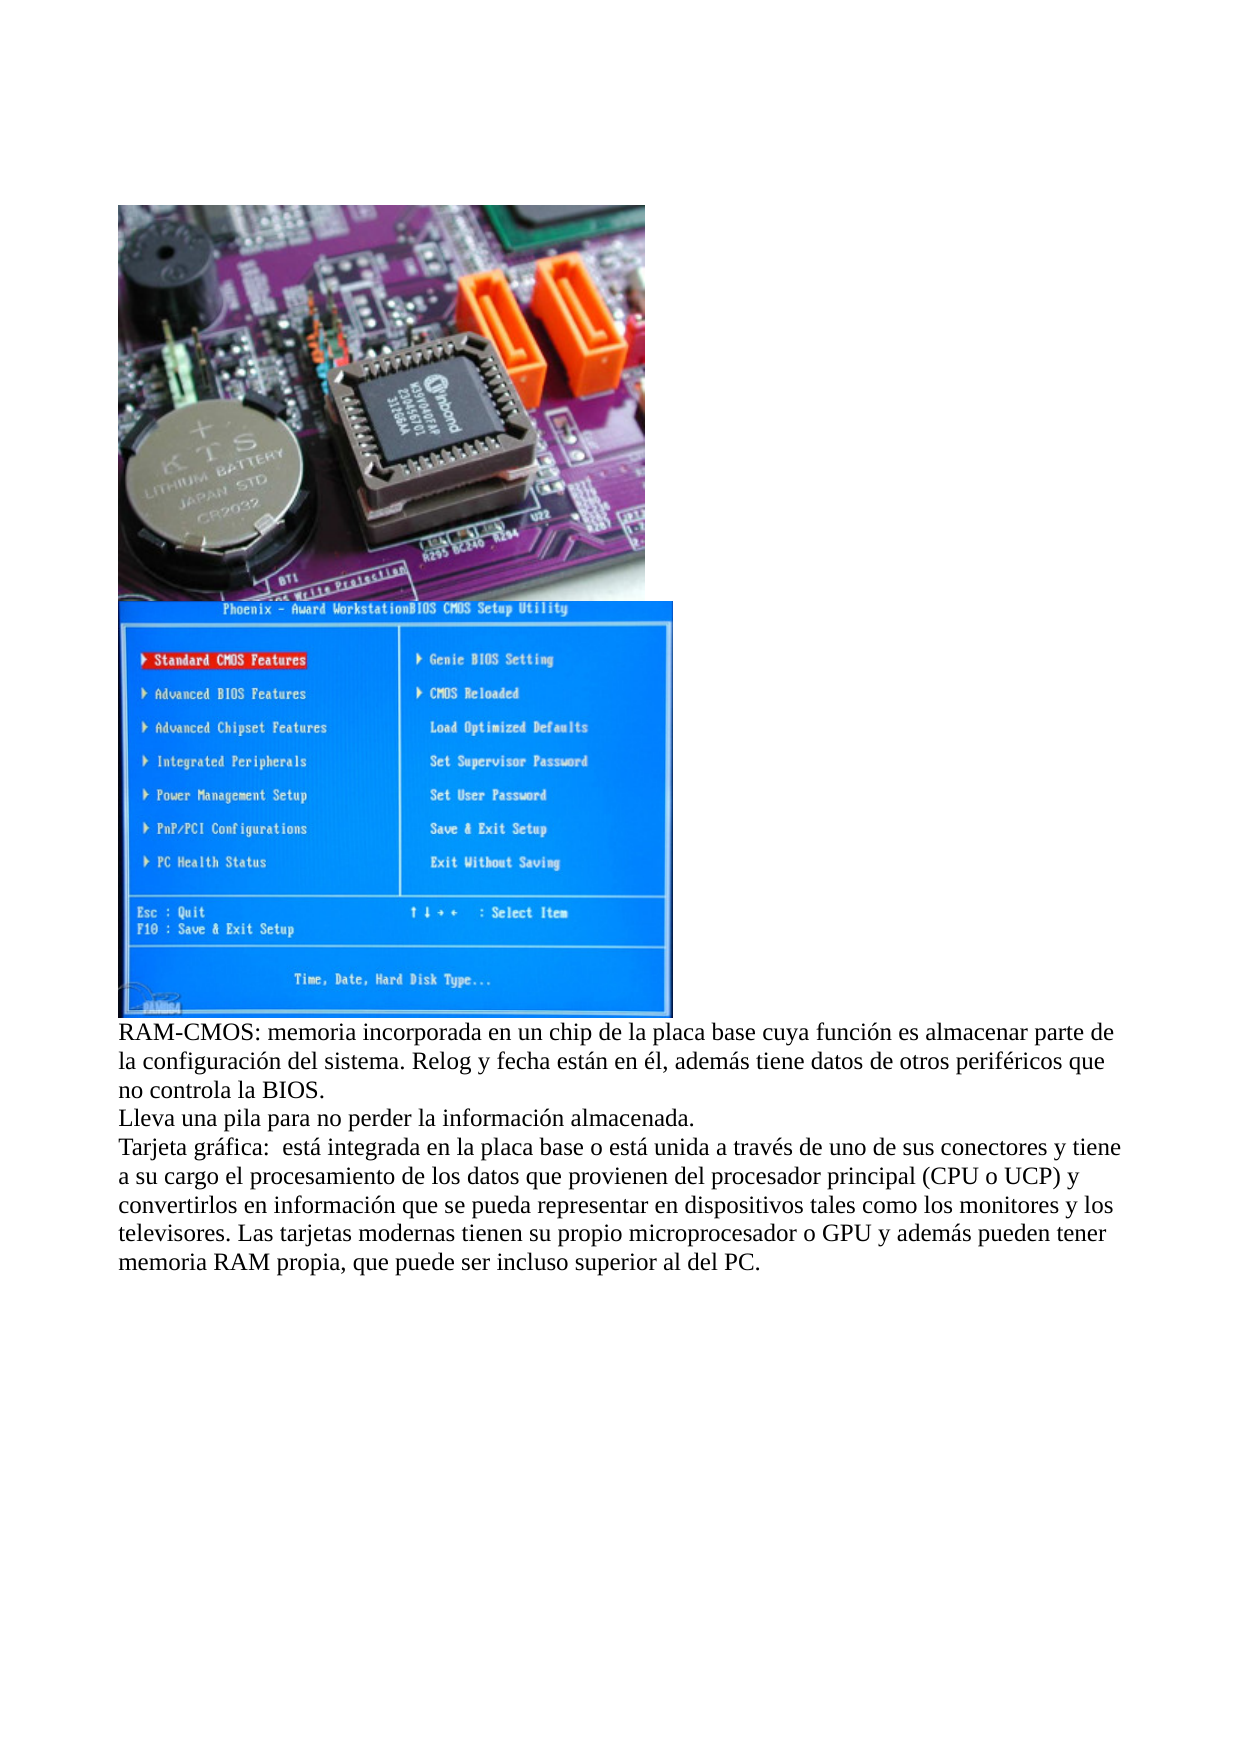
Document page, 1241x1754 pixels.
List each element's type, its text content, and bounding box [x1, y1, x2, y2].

text Lleva una pila para no perder la información almacenada. [118, 1103, 1122, 1132]
text Tarjeta gráfica: está integrada en la placa base o está unida a través de uno de sus conectores y tiene a su cargo el procesamiento de los datos que provienen del procesador principal (CPU o UCP) y convertirlos en información que se pueda representar en dispositivos tales como los monitores y los televisores. Las tarjetas modernas tienen su propio microprocesador o GPU y además pueden tener memoria RAM propia, que puede ser incluso superior al del PC. [118, 1132, 1122, 1276]
text RAM-CMOS: memoria incorporada en un chip de la placa base cuya función es almacenar parte de la configuración del sistema. Relog y fecha están en él, además tiene datos de otros periféricos que no controla la BIOS. [118, 1017, 1122, 1103]
picture [118, 205, 673, 1018]
